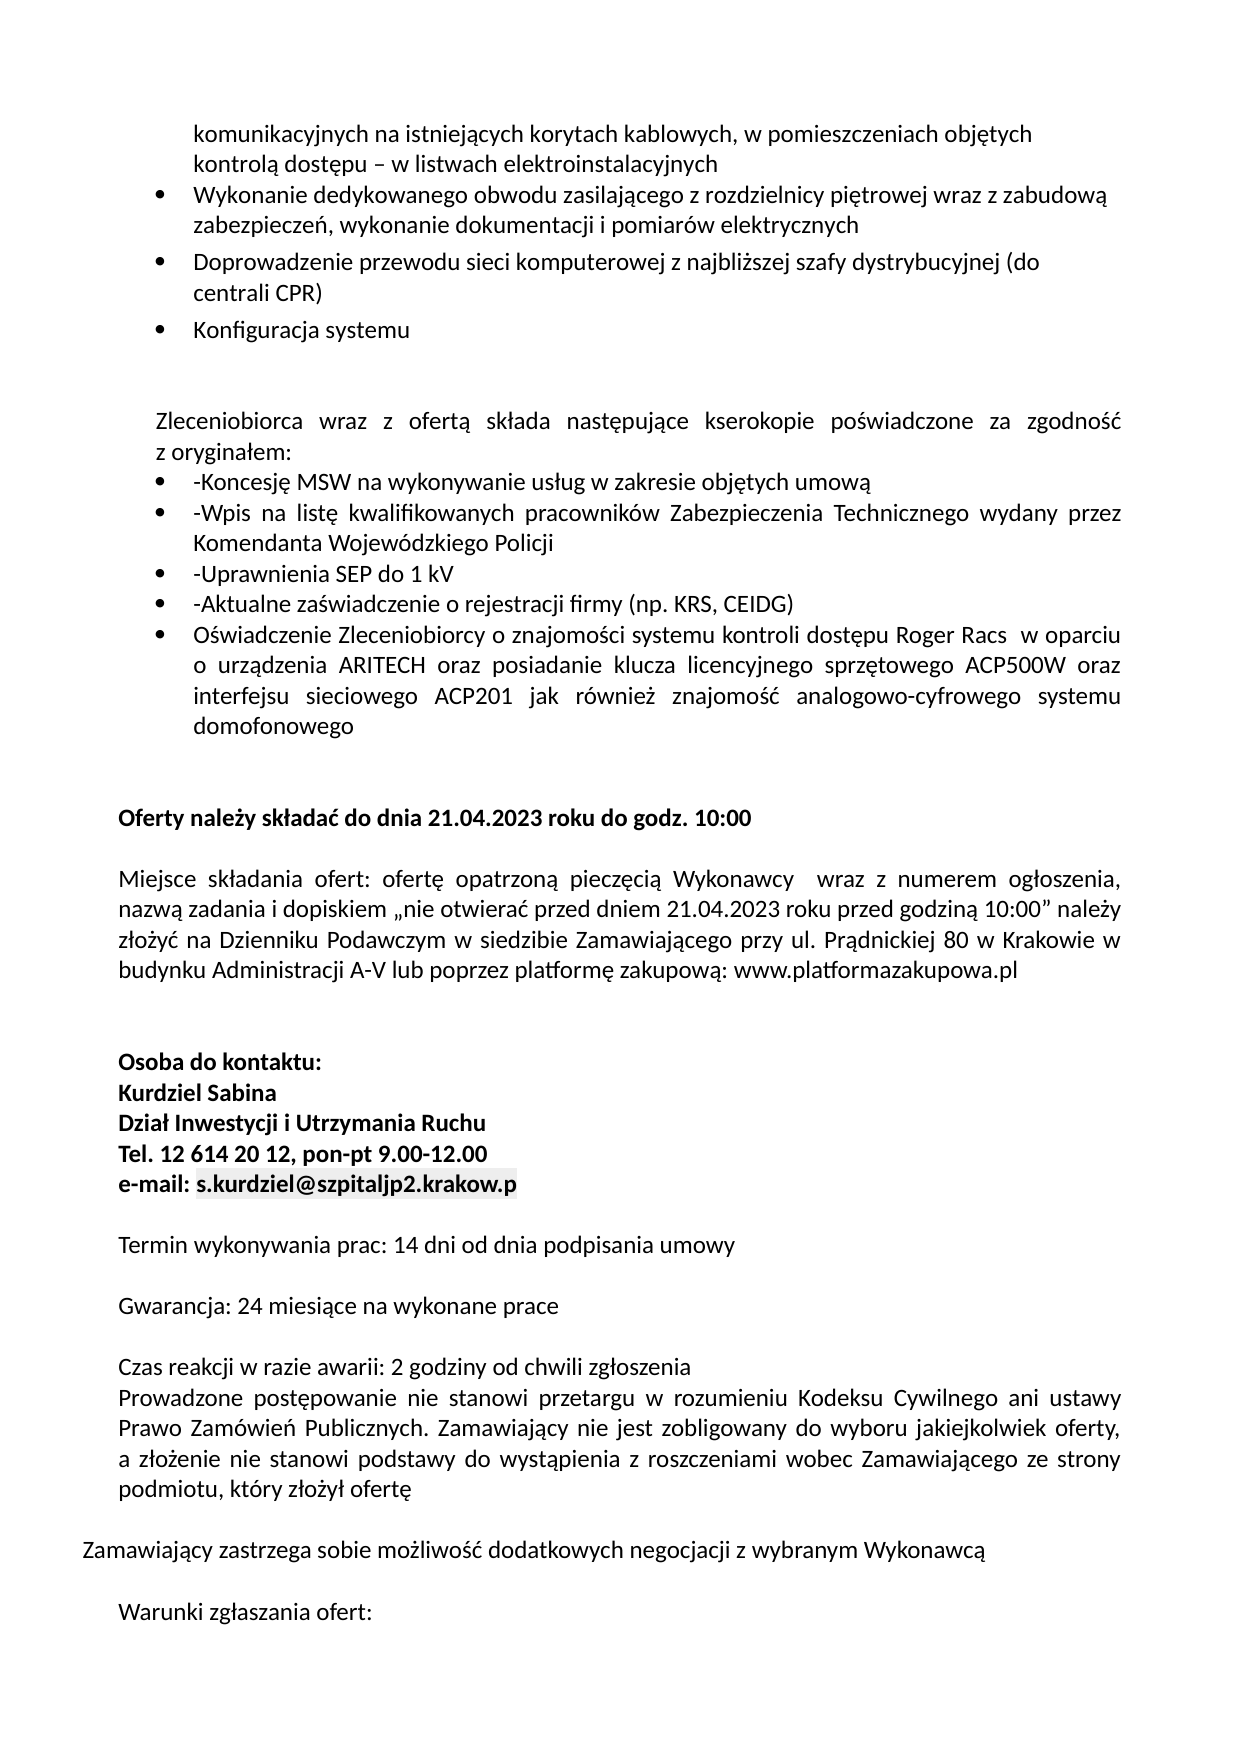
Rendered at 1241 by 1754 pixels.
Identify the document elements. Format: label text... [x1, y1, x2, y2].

list komunikacyjnych na istniejących korytach kablowych, w pomieszczeniach objętych kontrolą dostępu – w listwach elektroinstalacyjnych [156, 118, 1122, 179]
text Oferty należy składać do dnia 21.04.2023 roku do godz. 10:00 [118, 802, 1122, 833]
text Zamawiający zastrzega sobie możliwość dodatkowych negocjacji z wybranym Wykonawcą [82, 1534, 1122, 1565]
text Dział Inwestycji i Utrzymania Ruchu [118, 1107, 1122, 1138]
text Miejsce składania ofert: ofertę opatrzoną pieczęcią Wykonawcy wraz z numerem ogłoszenia, nazwą zadania i dopiskiem „nie otwierać przed dniem 21.04.2023 roku przed godziną 10:00” należy złożyć na Dzienniku Podawczym w siedzibie Zamawiającego przy ul. Prądnickiej 80 w Krakowie w budynku Administracji A-V lub poprzez platformę zakupową: www.platformazakupowa.pl [118, 863, 1122, 985]
text Tel. 12 614 20 12, pon-pt 9.00-12.00 [118, 1138, 1122, 1168]
list -Uprawnienia SEP do 1 kV [156, 558, 1122, 588]
list Konfiguracja systemu [156, 314, 1122, 344]
list Oświadczenie Zleceniobiorcy o znajomości systemu kontroli dostępu Roger Racs w oparciu o urządzenia ARITECH oraz posiadanie klucza licencyjnego sprzętowego ACP500W oraz interfejsu sieciowego ACP201 jak również znajomość analogowo-cyfrowego systemu domofonowego [156, 619, 1122, 741]
list -Aktualne zaświadczenie o rejestracji firmy (np. KRS, CEIDG) [156, 588, 1122, 619]
text Gwarancja: 24 miesiące na wykonane prace [118, 1290, 1122, 1321]
text Termin wykonywania prac: 14 dni od dnia podpisania umowy [118, 1229, 1122, 1260]
list Doprowadzenie przewodu sieci komputerowej z najbliższej szafy dystrybucyjnej (do centrali CPR) [156, 246, 1122, 307]
text Zleceniobiorca wraz z ofertą składa następujące kserokopie poświadczone za zgodność z oryginałem: [156, 405, 1122, 466]
text Warunki zgłaszania ofert: [118, 1596, 1122, 1626]
list -Koncesję MSW na wykonywanie usług w zakresie objętych umową [156, 466, 1122, 497]
text Prowadzone postępowanie nie stanowi przetargu w rozumieniu Kodeksu Cywilnego ani ustawy Prawo Zamówień Publicznych. Zamawiający nie jest zobligowany do wyboru jakiejkolwiek oferty, a złożenie nie stanowi podstawy do wystąpienia z roszczeniami wobec Zamawiającego ze strony podmiotu, który złożył ofertę [118, 1382, 1122, 1504]
list -Wpis na listę kwalifikowanych pracowników Zabezpieczenia Technicznego wydany przez Komendanta Wojewódzkiego Policji [156, 497, 1122, 558]
text Kurdziel Sabina [118, 1077, 1122, 1107]
text e-mail: s.kurdziel@szpitaljp2.krakow.p [118, 1168, 1122, 1199]
text Czas reakcji w razie awarii: 2 godziny od chwili zgłoszenia [118, 1351, 1122, 1382]
text Osoba do kontaktu: [118, 1046, 1122, 1077]
list Wykonanie dedykowanego obwodu zasilającego z rozdzielnicy piętrowej wraz z zabudową zabezpieczeń, wykonanie dokumentacji i pomiarów elektrycznych [156, 179, 1122, 240]
